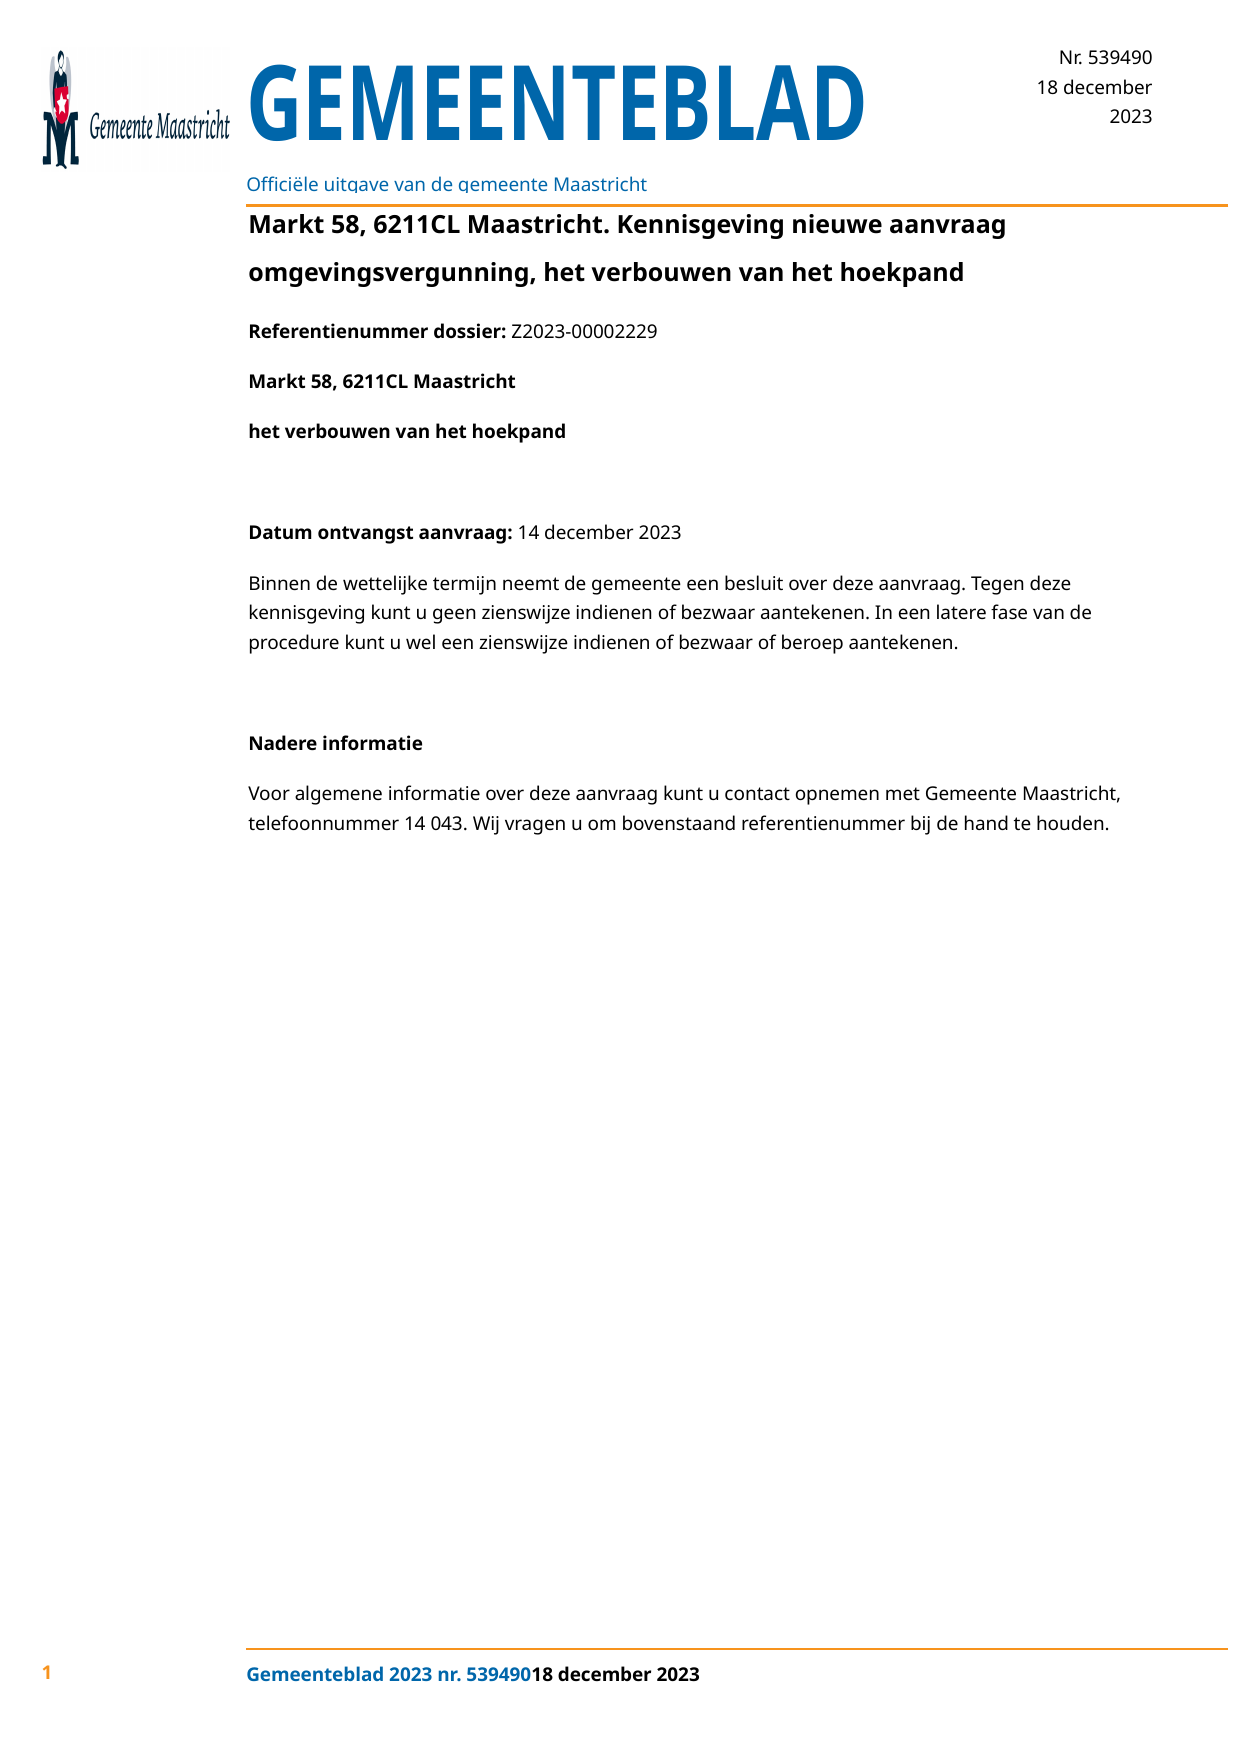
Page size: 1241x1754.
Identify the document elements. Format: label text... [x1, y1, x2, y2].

text Datum ontvangst aanvraag: 14 december 2023 [248, 519, 1152, 545]
text Voor algemene informatie over deze aanvraag kunt u contact opnemen met Gemeente Maastricht, telefoonnummer 14 043. Wij vragen u om bovenstaand referentienummer bij de hand te houden. [248, 780, 1152, 836]
text Referentienummer dossier: Z2023-00002229 [248, 318, 1152, 344]
text Binnen de wettelijke termijn neemt de gemeente een besluit over deze aanvraag. Tegen deze kennisgeving kunt u geen zienswijze indienen of bezwaar aantekenen. In een latere fase van de procedure kunt u wel een zienswijze indienen of bezwaar of beroep aantekenen. [248, 570, 1152, 655]
text het verbouwen van het hoekpand [248, 419, 1152, 444]
text Markt 58, 6211CL Maastricht [248, 368, 1152, 394]
text Nadere informatie [248, 730, 1152, 756]
text Markt 58, 6211CL Maastricht. Kennisgeving nieuwe aanvraag omgevingsvergunning, het verbouwen van het hoekpand [248, 207, 1152, 288]
picture [41, 47, 231, 172]
